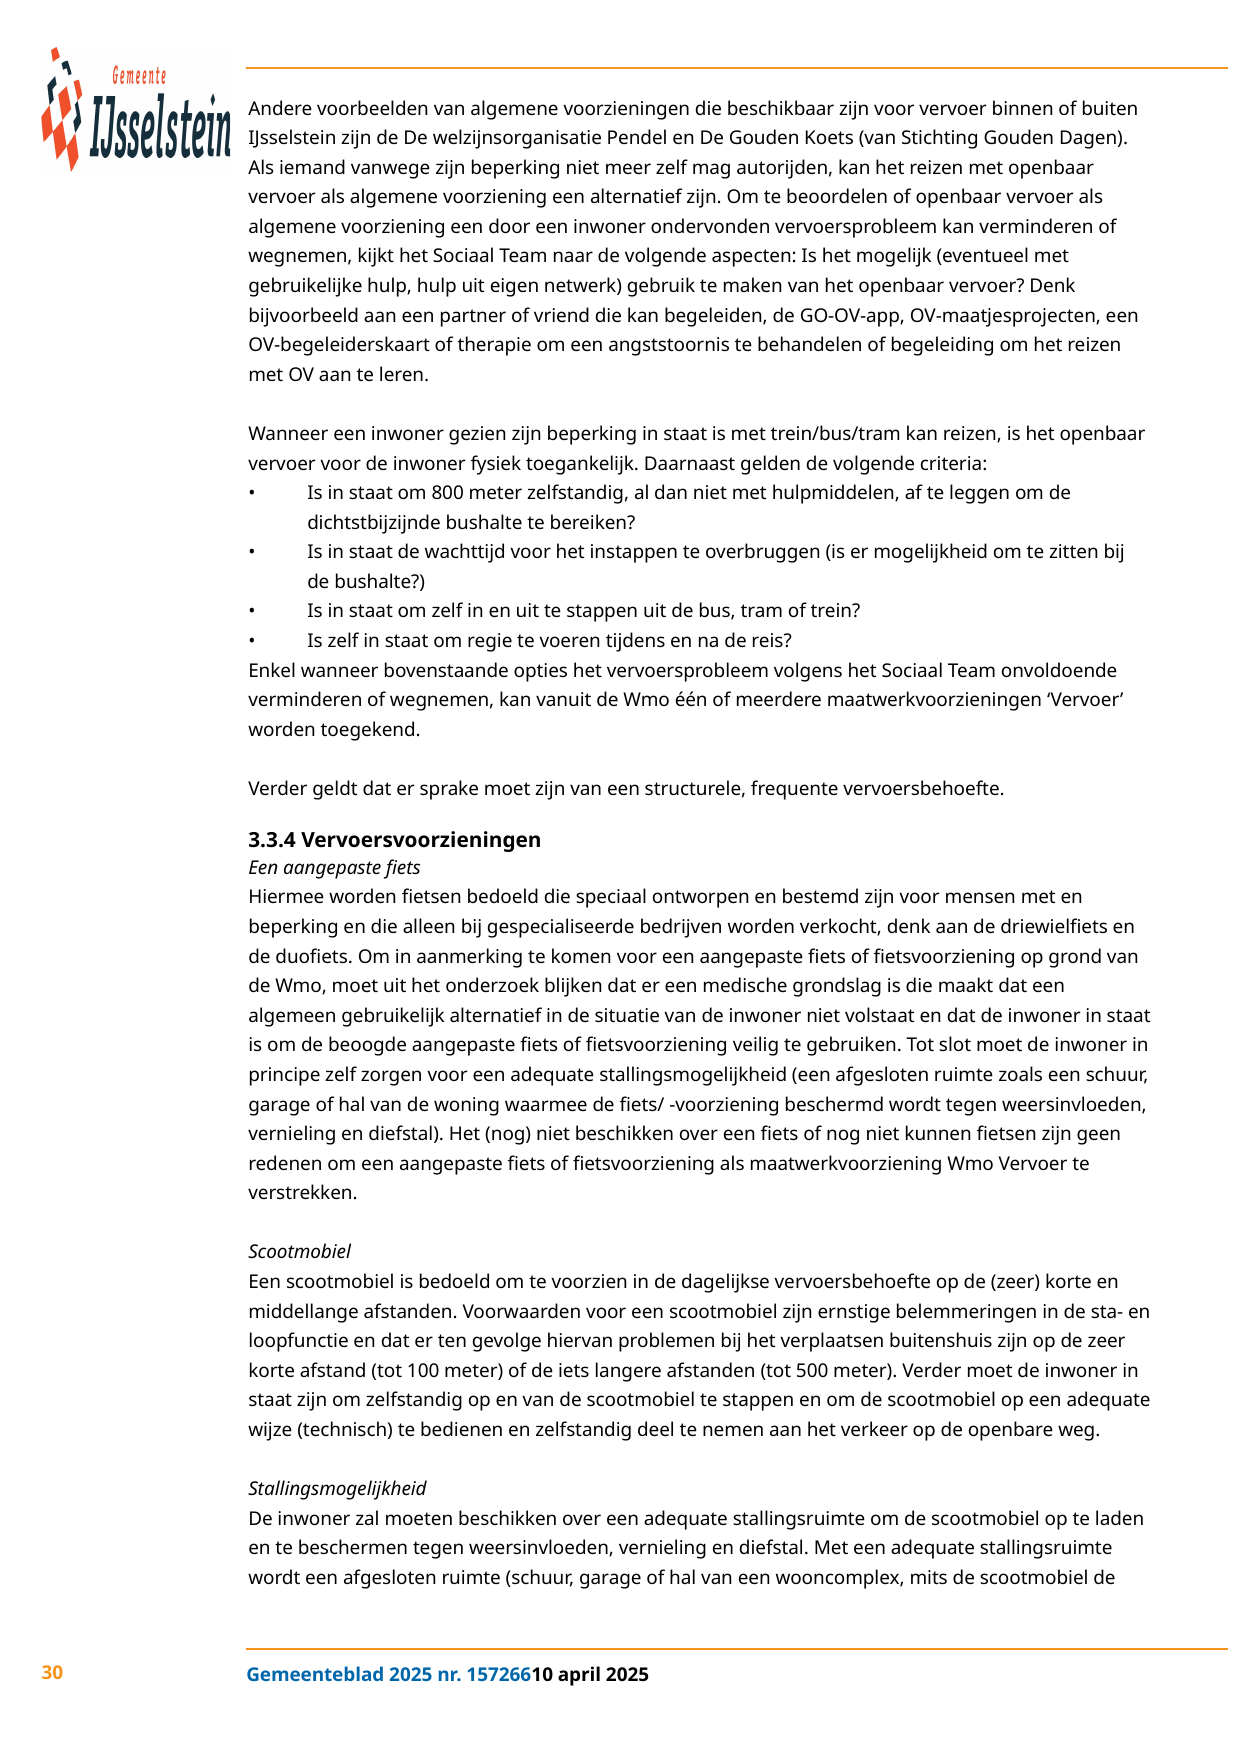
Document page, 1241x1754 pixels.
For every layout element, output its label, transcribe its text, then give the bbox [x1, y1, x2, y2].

text Andere voorbeelden van algemene voorzieningen die beschikbaar zijn voor vervoer binnen of buiten IJsselstein zijn de De welzijnsorganisatie Pendel en De Gouden Koets (van Stichting Gouden Dagen). Als iemand vanwege zijn beperking niet meer zelf mag autorijden, kan het reizen met openbaar vervoer als algemene voorziening een alternatief zijn. Om te beoordelen of openbaar vervoer als algemene voorziening een door een inwoner ondervonden vervoersprobleem kan verminderen of wegnemen, kijkt het Sociaal Team naar de volgende aspecten: Is het mogelijk (eventueel met gebruikelijke hulp, hulp uit eigen netwerk) gebruik te maken van het openbaar vervoer? Denk bijvoorbeeld aan een partner of vriend die kan begeleiden, de GO-OV-app, OV-maatjesprojecten, een OV-begeleiderskaart of therapie om een angststoornis te behandelen of begeleiding om het reizen met OV aan te leren. [248, 95, 1152, 387]
text 3.3.4 Vervoersvoorzieningen [248, 826, 1152, 854]
text Wanneer een inwoner gezien zijn beperking in staat is met trein/bus/tram kan reizen, is het openbaar vervoer voor de inwoner fysiek toegankelijk. Daarnaast gelden de volgende criteria: [248, 420, 1152, 476]
picture [41, 47, 231, 172]
list Is in staat om zelf in en uit te stappen uit de bus, tram of trein? [248, 598, 1152, 623]
text Enkel wanneer bovenstaande opties het vervoersprobleem volgens het Sociaal Team onvoldoende verminderen of wegnemen, kan vanuit de Wmo één of meerdere maatwerkvoorzieningen ‘Vervoer’ worden toegekend. [248, 657, 1152, 742]
text Stallingsmogelijkheid [248, 1475, 1152, 1501]
text De inwoner zal moeten beschikken over een adequate stallingsruimte om de scootmobiel op te laden en te beschermen tegen weersinvloeden, vernieling en diefstal. Met een adequate stallingsruimte wordt een afgesloten ruimte (schuur, garage of hal van een wooncomplex, mits de scootmobiel de [248, 1505, 1152, 1590]
text Scootmobiel [248, 1239, 1152, 1264]
text Een aangepaste fiets [248, 854, 1152, 880]
text Hiermee worden fietsen bedoeld die speciaal ontworpen en bestemd zijn voor mensen met en beperking en die alleen bij gespecialiseerde bedrijven worden verkocht, denk aan de driewielfiets en de duofiets. Om in aanmerking te komen voor een aangepaste fiets of fietsvoorziening op grond van de Wmo, moet uit het onderzoek blijken dat er een medische grondslag is die maakt dat een algemeen gebruikelijk alternatief in de situatie van de inwoner niet volstaat en dat de inwoner in staat is om de beoogde aangepaste fiets of fietsvoorziening veilig te gebruiken. Tot slot moet de inwoner in principe zelf zorgen voor een adequate stallingsmogelijkheid (een afgesloten ruimte zoals een schuur, garage of hal van de woning waarmee de fiets/ -voorziening beschermd wordt tegen weersinvloeden, vernieling en diefstal). Het (nog) niet beschikken over een fiets of nog niet kunnen fietsen zijn geen redenen om een aangepaste fiets of fietsvoorziening als maatwerkvoorziening Wmo Vervoer te verstrekken. [248, 884, 1152, 1205]
list Is in staat de wachttijd voor het instappen te overbruggen (is er mogelijkheid om te zitten bij de bushalte?) [248, 538, 1152, 594]
list Is zelf in staat om regie te voeren tijdens en na de reis? [248, 627, 1152, 653]
text Verder geldt dat er sprake moet zijn van een structurele, frequente vervoersbehoefte. [248, 775, 1152, 801]
text Een scootmobiel is bedoeld om te voorzien in de dagelijkse vervoersbehoefte op de (zeer) korte en middellange afstanden. Voorwaarden voor een scootmobiel zijn ernstige belemmeringen in de sta- en loopfunctie en dat er ten gevolge hiervan problemen bij het verplaatsen buitenshuis zijn op de zeer korte afstand (tot 100 meter) of de iets langere afstanden (tot 500 meter). Verder moet de inwoner in staat zijn om zelfstandig op en van de scootmobiel te stappen en om de scootmobiel op een adequate wijze (technisch) te bedienen en zelfstandig deel te nemen aan het verkeer op de openbare weg. [248, 1268, 1152, 1442]
list Is in staat om 800 meter zelfstandig, al dan niet met hulpmiddelen, af te leggen om de dichtstbijzijnde bushalte te bereiken? [248, 479, 1152, 535]
